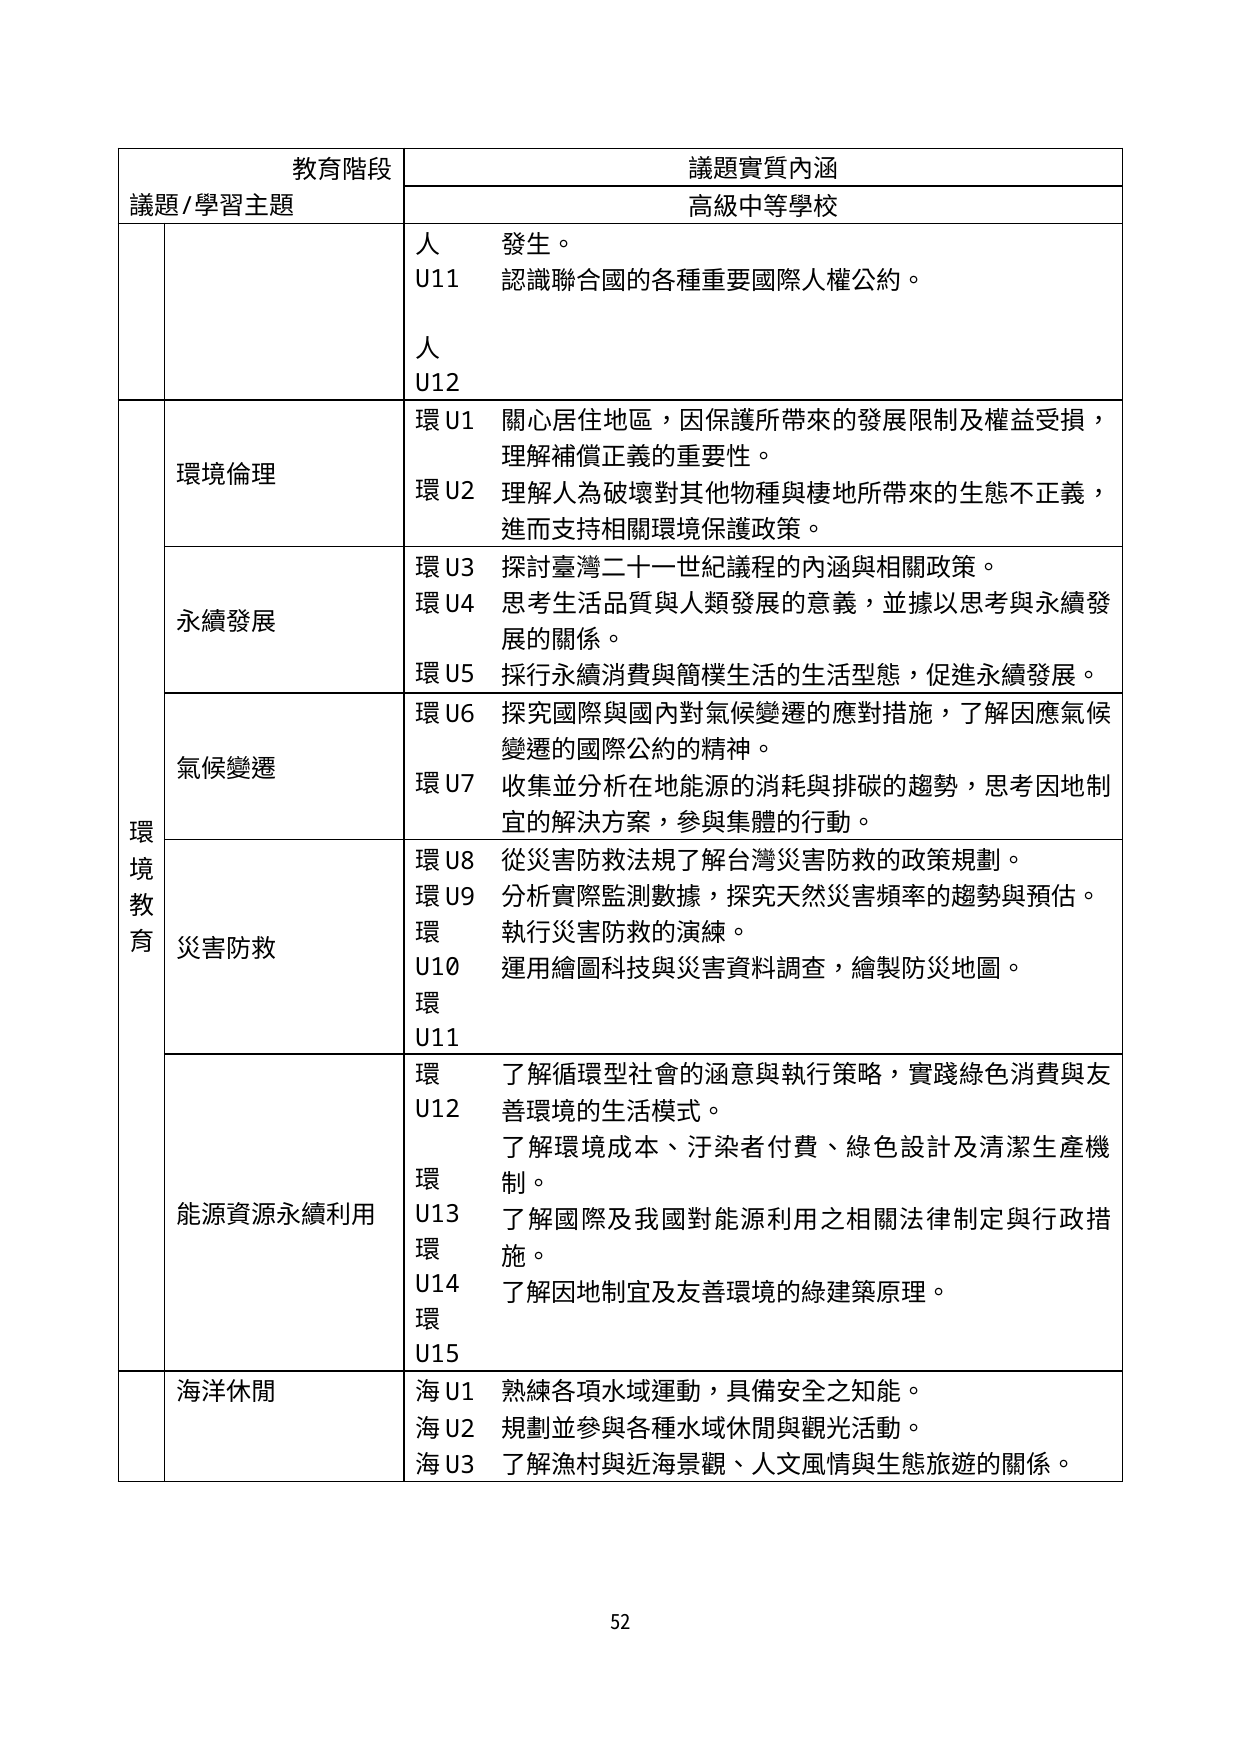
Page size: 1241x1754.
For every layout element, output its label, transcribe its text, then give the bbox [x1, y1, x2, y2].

table_cell 環境倫理 [165, 401, 403, 546]
table_cell 海U1 海U2 海U3 [405, 1372, 490, 1481]
table_cell 環U8 環U9 環U10 環U11 [405, 840, 490, 1053]
table_header 教育階段 議題/學習主題 [119, 149, 403, 223]
table_cell 高級中等學校 [405, 187, 1122, 223]
table_cell 環U1 環U2 [405, 401, 490, 546]
table_cell 關心居住地區，因保護所帶來的發展限制及權益受損，理解補償正義的重要性。 理解人為破壞對其他物種與棲地所帶來的生態不正義，進而支持相關環境保護政策。 [490, 401, 1122, 546]
table_cell 發生。 認識聯合國的各種重要國際人權公約。 [490, 224, 1122, 399]
table_cell 環U6 環U7 [405, 694, 490, 839]
table_cell [119, 224, 164, 399]
table_cell 了解循環型社會的涵意與執行策略，實踐綠色消費與友善環境的生活模式。 了解環境成本、汙染者付費、綠色設計及清潔生產機制。 了解國際及我國對能源利用之相關法律制定與行政措施。 了解因地制宜及友善環境的綠建築原理。 [490, 1055, 1122, 1370]
table_cell 環境教育 [119, 401, 164, 1370]
table_cell 熟練各項水域運動，具備安全之知能。 規劃並參與各種水域休閒與觀光活動。 了解漁村與近海景觀、人文風情與生態旅遊的關係。 [490, 1372, 1122, 1481]
table_cell 探討臺灣二十一世紀議程的內涵與相關政策。 思考生活品質與人類發展的意義，並據以思考與永續發展的關係。 採行永續消費與簡樸生活的生活型態，促進永續發展。 [490, 547, 1122, 692]
table_cell [119, 1372, 164, 1481]
table_cell 能源資源永續利用 [165, 1055, 403, 1370]
table_cell 環U12 環U13 環U14 環U15 [405, 1055, 490, 1370]
table_cell 災害防救 [165, 840, 403, 1053]
table_cell 環U3 環U4 環U5 [405, 547, 490, 692]
table_cell 永續發展 [165, 547, 403, 692]
table_cell 氣候變遷 [165, 694, 403, 839]
table_cell 海洋休閒 [165, 1372, 403, 1481]
table_cell 探究國際與國內對氣候變遷的應對措施，了解因應氣候變遷的國際公約的精神。 收集並分析在地能源的消耗與排碳的趨勢，思考因地制宜的解決方案，參與集體的行動。 [490, 694, 1122, 839]
table_header 議題實質內涵 [405, 149, 1122, 185]
table_cell 人U11 人U12 [405, 224, 490, 399]
table_cell [165, 224, 403, 399]
table_cell 從災害防救法規了解台灣災害防救的政策規劃。 分析實際監測數據，探究天然災害頻率的趨勢與預估。 執行災害防救的演練。 運用繪圖科技與災害資料調查，繪製防災地圖。 [490, 840, 1122, 1053]
